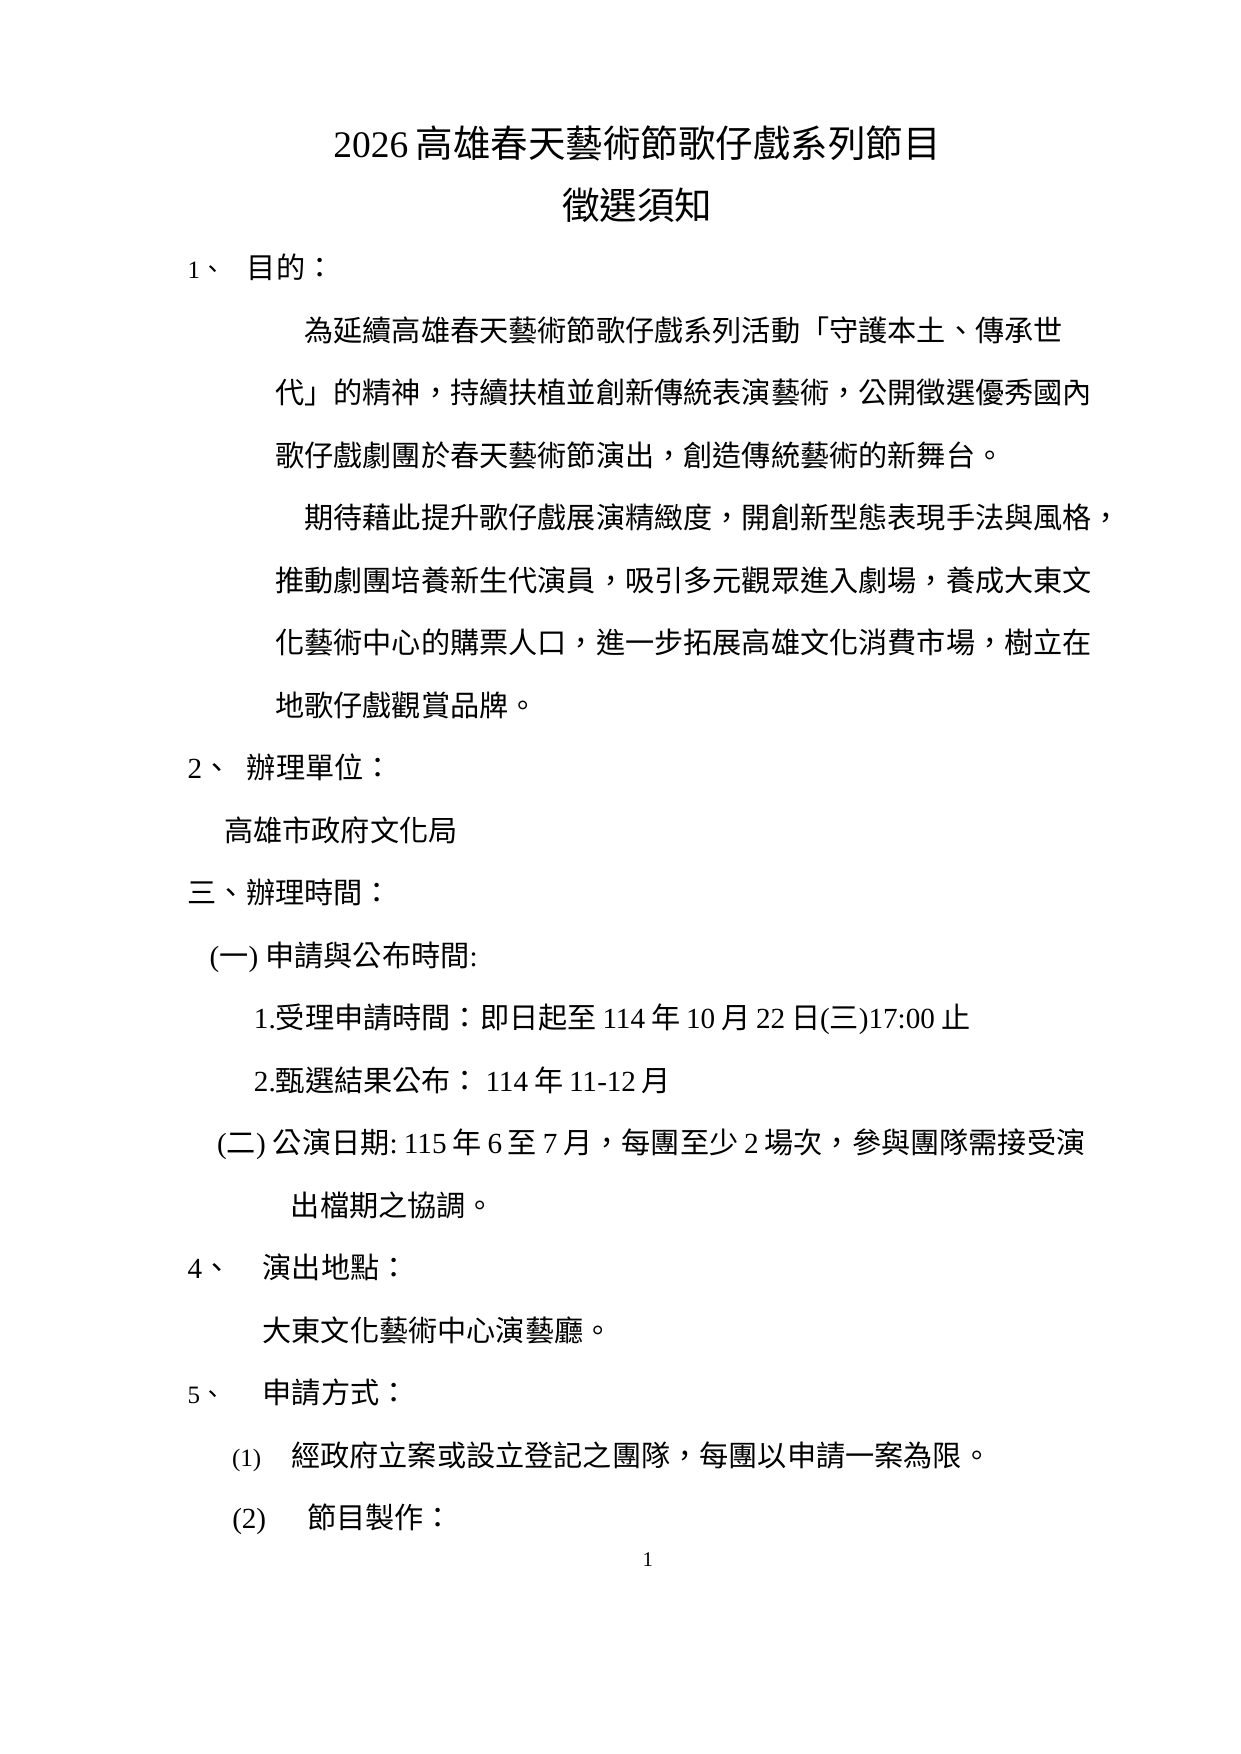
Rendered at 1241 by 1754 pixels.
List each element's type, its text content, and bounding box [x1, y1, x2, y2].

text 三、辦理時間： [187, 849, 1107, 912]
text (二) 公演日期: 115年6至7月，每團至少2場次，參與團隊需接受演出檔期之協調。 [202, 1099, 1107, 1224]
list 申請方式： [187, 1349, 1107, 1412]
list 節目製作： [232, 1474, 1107, 1537]
list 目的： [187, 224, 1107, 287]
list 經政府立案或設立登記之團隊，每團以申請一案為限。 [232, 1412, 1107, 1474]
list 演出地點： [187, 1224, 1107, 1287]
text 高雄市政府文化局 [187, 787, 1107, 849]
list 辦理單位： [187, 724, 1107, 787]
text 大東文化藝術中心演藝廳。 [237, 1287, 1107, 1349]
text 1.受理申請時間：即日起至114年10月22日(三)17:00止 [232, 974, 1107, 1037]
text 徵選須知 [131, 162, 1142, 224]
text 為延續高雄春天藝術節歌仔戲系列活動「守護本土、傳承世代」的精神，持續扶植並創新傳統表演藝術，公開徵選優秀國內歌仔戲劇團於春天藝術節演出，創造傳統藝術的新舞台。 [275, 287, 1107, 474]
text 2.甄選結果公布： 114年11-12月 [232, 1037, 1107, 1099]
text (一) 申請與公布時間: [187, 912, 1107, 974]
text 期待藉此提升歌仔戲展演精緻度，開創新型態表現手法與風格，推動劇團培養新生代演員，吸引多元觀眾進入劇場，養成大東文化藝術中心的購票人口，進一步拓展高雄文化消費市場，樹立在地歌仔戲觀賞品牌。 [275, 474, 1107, 724]
text 2026高雄春天藝術節歌仔戲系列節目 [131, 99, 1142, 162]
